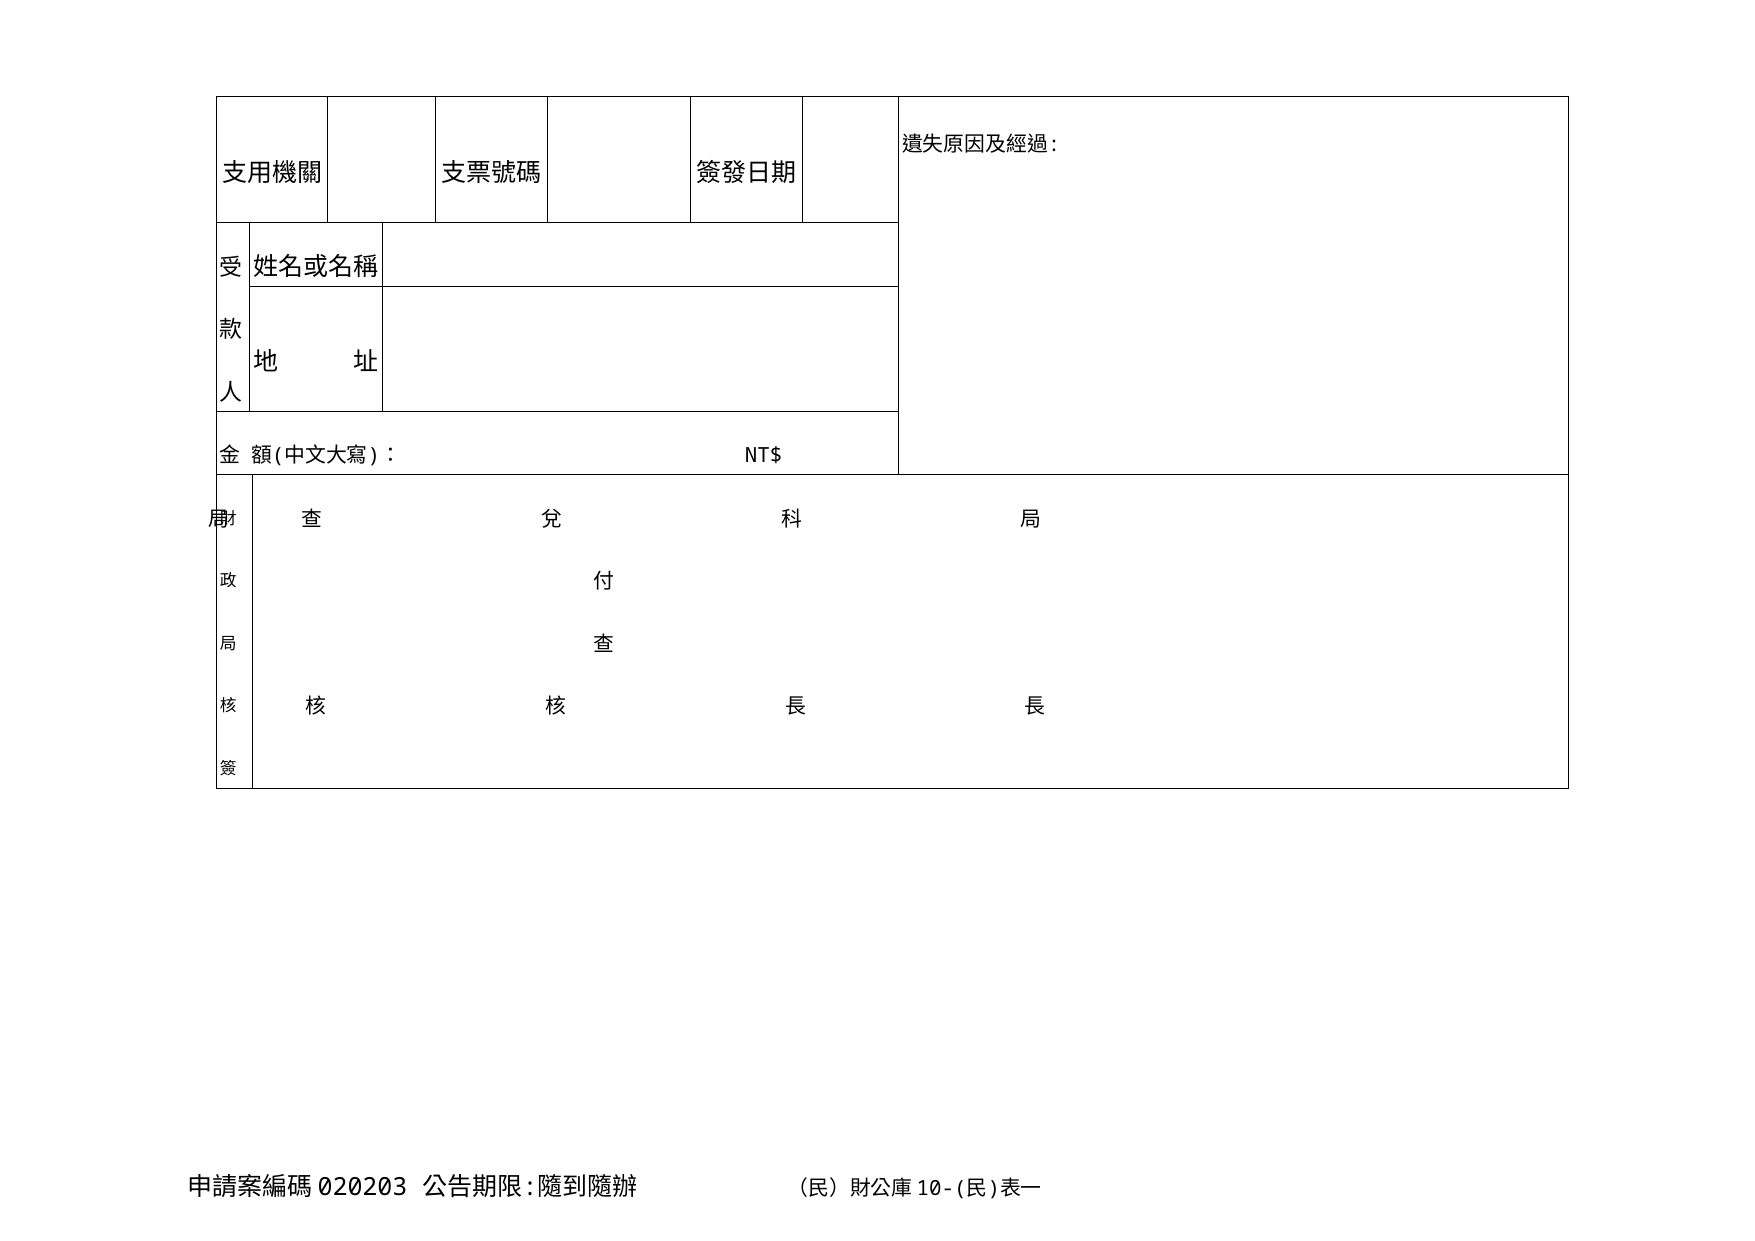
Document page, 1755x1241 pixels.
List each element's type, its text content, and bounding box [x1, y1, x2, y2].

table_cell [910, 222, 1568, 411]
table_cell 金 額(中文大寫)： NT$ [217, 412, 898, 474]
table_cell 財 政 局核 簽 [217, 475, 252, 788]
table_cell [203, 222, 216, 286]
table_cell 受 款 人 [217, 223, 249, 411]
table_cell 地 址 [250, 287, 382, 411]
table_cell [203, 96, 216, 222]
table_cell [899, 411, 1568, 474]
table_cell [203, 474, 216, 788]
table_cell 簽發日期 [691, 97, 802, 222]
table_cell [328, 97, 435, 222]
table_cell [548, 97, 690, 222]
table_cell [383, 223, 898, 286]
table_cell 支用機關 [217, 97, 327, 222]
table_cell 局 查 兌 科 局 付 查 核 核 長 長 [253, 475, 1568, 788]
table_cell [203, 286, 216, 411]
table_cell [803, 97, 898, 222]
table_cell [203, 411, 216, 474]
table_cell 姓名或名稱 [250, 223, 382, 286]
table_cell 支票號碼 [436, 97, 547, 222]
table_cell 遺失原因及經過: [899, 97, 1568, 222]
table_cell [383, 287, 898, 411]
table_cell [899, 222, 909, 411]
